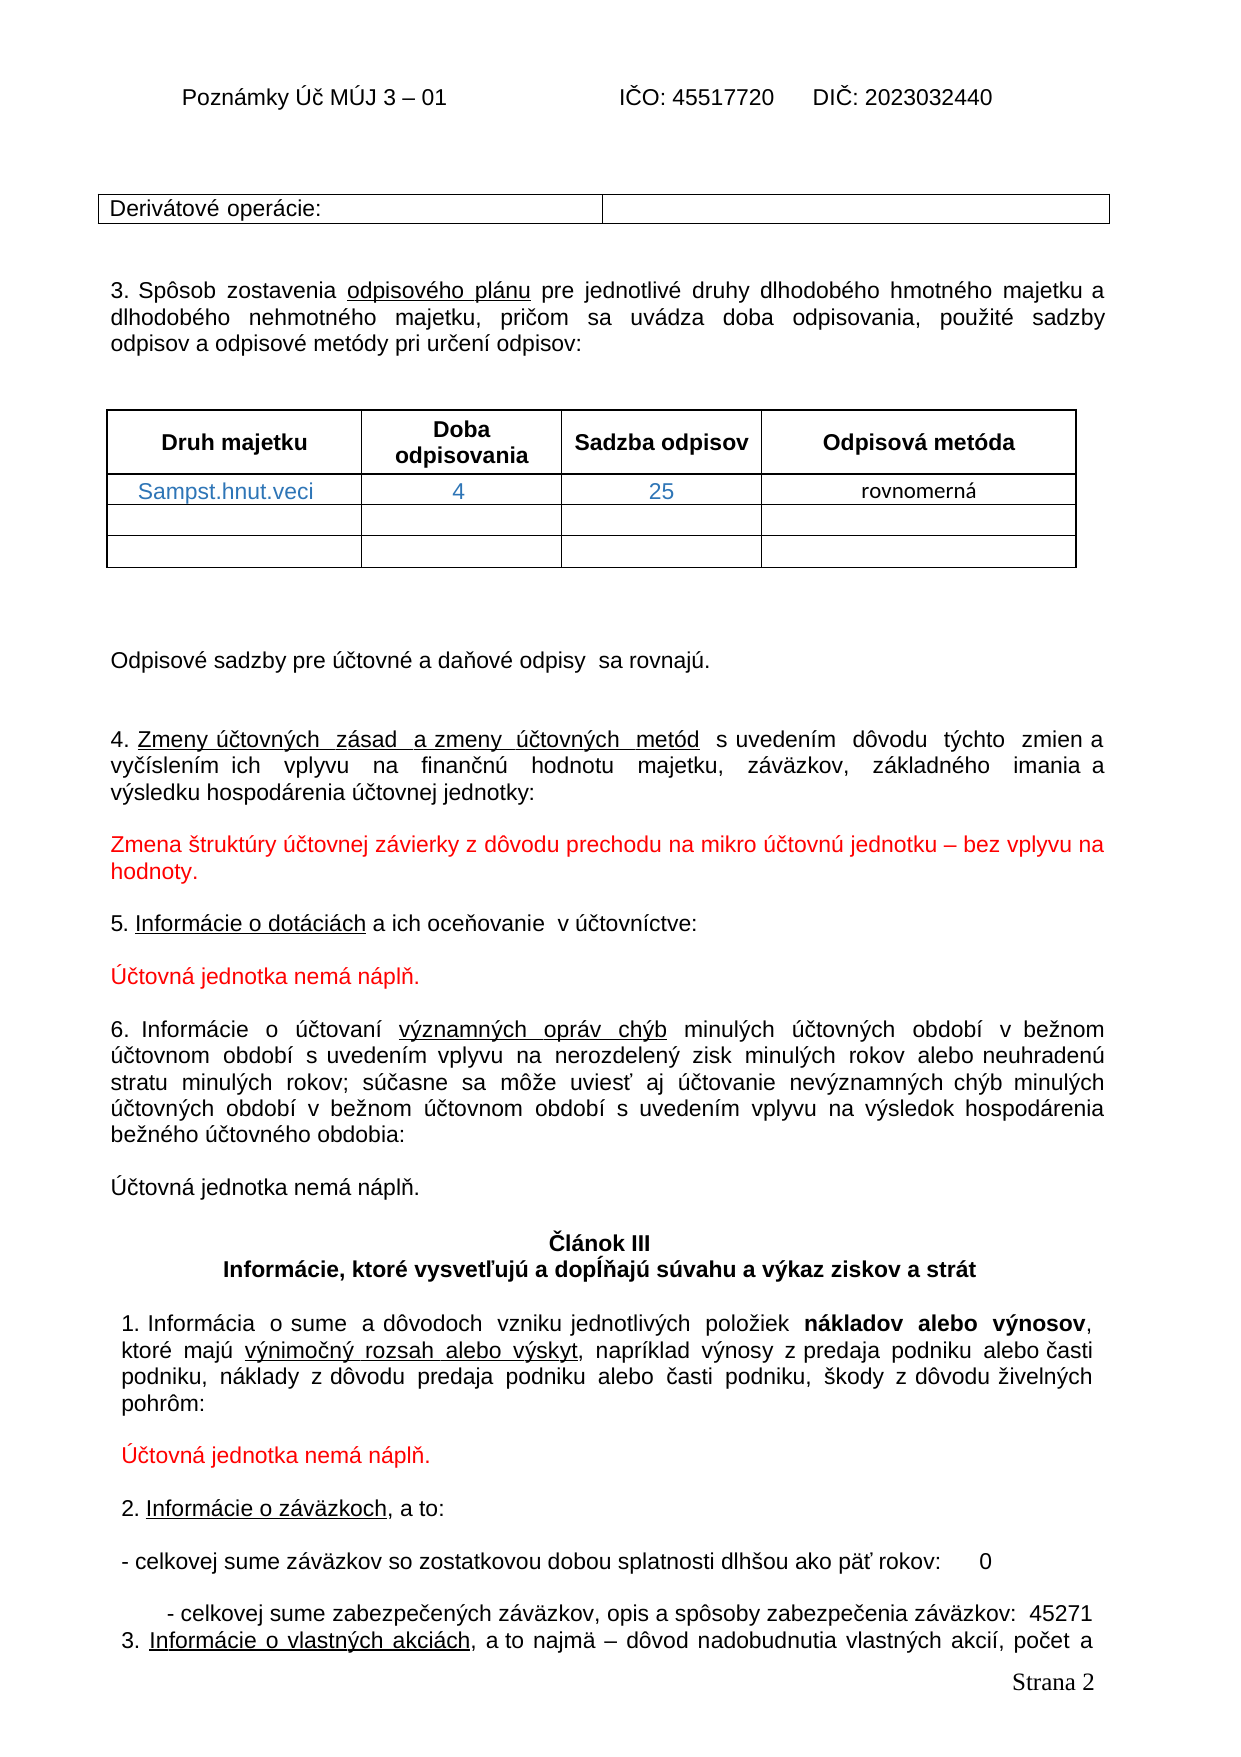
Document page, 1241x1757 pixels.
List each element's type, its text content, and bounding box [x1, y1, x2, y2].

table_cell [562, 505, 761, 535]
text Účtovná jednotka nemá náplň. [110, 1174, 1105, 1200]
table_cell Sampst.hnut.veci [108, 475, 361, 504]
table_header Doba odpisovania [362, 411, 561, 473]
table_header Odpisová metóda [762, 411, 1075, 473]
table_cell [762, 536, 1075, 567]
text 6. Informácie o účtovaní významných opráv chýb minulých účtovných období v bežnom účtovnom období s uvedením vplyvu na nerozdelený zisk minulých rokov alebo neuhradenú stratu minulých rokov; súčasne sa môže uviesť aj účtovanie nevýznamných chýb minulých účtovných období v bežnom účtovnom období s uvedením vplyvu na výsledok hospodárenia bežného účtovného obdobia: [110, 1016, 1105, 1147]
text 1. Informácia o sume a dôvodoch vzniku jednotlivých položiek nákladov alebo výnosov, ktoré majú výnimočný rozsah alebo výskyt, napríklad výnosy z predaja podniku alebo časti podniku, náklady z dôvodu predaja podniku alebo časti podniku, škody z dôvodu živelných pohrôm: [121, 1310, 1093, 1416]
table_cell [762, 505, 1075, 535]
text Zmena štruktúry účtovnej závierky z dôvodu prechodu na mikro účtovnú jednotku – bez vplyvu na hodnoty. [110, 831, 1105, 884]
table_header Druh majetku [108, 411, 361, 473]
text Účtovná jednotka nemá náplň. [110, 963, 1105, 989]
table_cell [108, 505, 361, 535]
table_cell [362, 536, 561, 567]
table_cell 25 [562, 475, 761, 504]
text 4. Zmeny účtovných zásad a zmeny účtovných metód s uvedením dôvodu týchto zmien a vyčíslením ich vplyvu na finančnú hodnotu majetku, záväzkov, základného imania a výsledku hospodárenia účtovnej jednotky: [110, 726, 1105, 805]
text 3. Informácie o vlastných akciách, a to najmä – dôvod nadobudnutia vlastných akcií, počet a [121, 1627, 1093, 1653]
table_cell [603, 195, 1109, 223]
subtitle Článok III [110, 1229, 1088, 1256]
table_cell rovnomerná [762, 475, 1075, 504]
text Informácie, ktoré vysvetľujú a dopĺňajú súvahu a výkaz ziskov a strát [110, 1256, 1088, 1282]
text Odpisové sadzby pre účtovné a daňové odpisy sa rovnajú. [110, 647, 1105, 673]
table_cell Derivátové operácie: [99, 195, 602, 223]
table_cell 4 [362, 475, 561, 504]
text - celkovej sume záväzkov so zostatkovou dobou splatnosti dlhšou ako päť rokov: 0 [121, 1548, 1093, 1574]
text Účtovná jednotka nemá náplň. [121, 1442, 1093, 1468]
text - celkovej sume zabezpečených záväzkov, opis a spôsoby zabezpečenia záväzkov: 45271 [121, 1600, 1093, 1627]
table_cell [108, 536, 361, 567]
text 3. Spôsob zostavenia odpisového plánu pre jednotlivé druhy dlhodobého hmotného majetku a dlhodobého nehmotného majetku, pričom sa uvádza doba odpisovania, použité sadzby odpisov a odpisové metódy pri určení odpisov: [110, 277, 1105, 356]
text 5. Informácie o dotáciách a ich oceňovanie v účtovníctve: [110, 910, 1105, 937]
table_header Sadzba odpisov [562, 411, 761, 473]
text 2. Informácie o záväzkoch, a to: [121, 1495, 1093, 1521]
table_cell [362, 505, 561, 535]
table_cell [562, 536, 761, 567]
